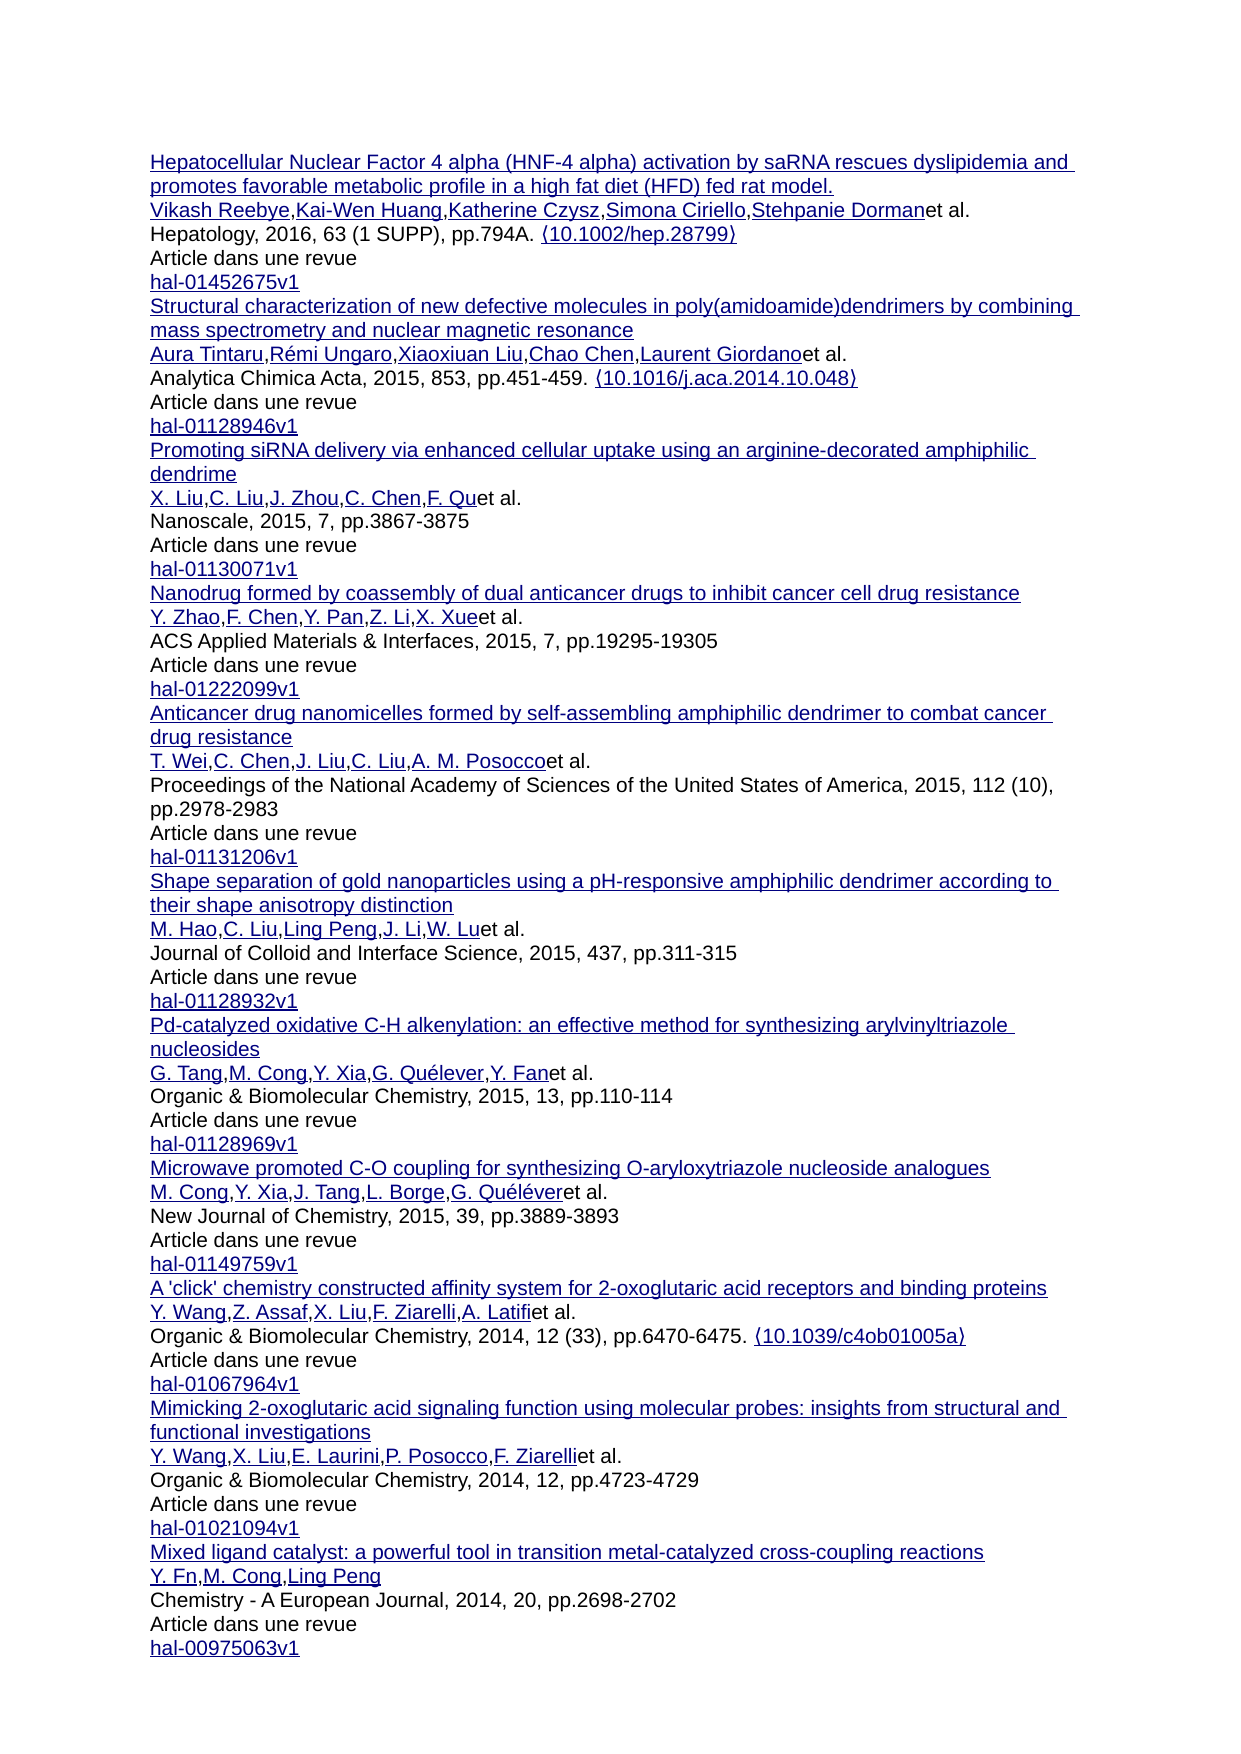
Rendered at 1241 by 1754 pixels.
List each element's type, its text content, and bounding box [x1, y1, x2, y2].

table_cell Mimicking 2-oxoglutaric acid signaling function using molecular probes: insights from structural and functional investigations Y. Wang,X. Liu,E. Laurini,P. Posocco,F. Ziarelliet al. Organic & Biomolecular Chemistry, 2014, 12, pp.4723-4729 Article dans une revue hal-01021094v1 [150, 1396, 1090, 1539]
table_cell Microwave promoted C-O coupling for synthesizing O-aryloxytriazole nucleoside analogues M. Cong,Y. Xia,J. Tang,L. Borge,G. Quéléveret al. New Journal of Chemistry, 2015, 39, pp.3889-3893 Article dans une revue hal-01149759v1 [150, 1156, 1090, 1276]
table_cell Pd-catalyzed oxidative C-H alkenylation: an effective method for synthesizing arylvinyltriazole nucleosides G. Tang,M. Cong,Y. Xia,G. Quélever,Y. Fanet al. Organic & Biomolecular Chemistry, 2015, 13, pp.110-114 Article dans une revue hal-01128969v1 [150, 1013, 1090, 1156]
table_cell Hepatocellular Nuclear Factor 4 alpha (HNF-4 alpha) activation by saRNA rescues dyslipidemia and promotes favorable metabolic profile in a high fat diet (HFD) fed rat model. Vikash Reebye,Kai-Wen Huang,Katherine Czysz,Simona Ciriello,Stehpanie Dormanet al. Hepatology, 2016, 63 (1 SUPP), pp.794A. ⟨10.1002/hep.28799⟩ Article dans une revue hal-01452675v1 [150, 150, 1090, 294]
table_cell Nanodrug formed by coassembly of dual anticancer drugs to inhibit cancer cell drug resistance Y. Zhao,F. Chen,Y. Pan,Z. Li,X. Xueet al. ACS Applied Materials & Interfaces, 2015, 7, pp.19295-19305 Article dans une revue hal-01222099v1 [150, 581, 1090, 701]
table_cell Promoting siRNA delivery via enhanced cellular uptake using an arginine-decorated amphiphilic dendrime X. Liu,C. Liu,J. Zhou,C. Chen,F. Quet al. Nanoscale, 2015, 7, pp.3867-3875 Article dans une revue hal-01130071v1 [150, 438, 1090, 581]
table_cell Structural characterization of new defective molecules in poly(amidoamide)dendrimers by combining mass spectrometry and nuclear magnetic resonance Aura Tintaru,Rémi Ungaro,Xiaoxiuan Liu,Chao Chen,Laurent Giordanoet al. Analytica Chimica Acta, 2015, 853, pp.451-459. ⟨10.1016/j.aca.2014.10.048⟩ Article dans une revue hal-01128946v1 [150, 294, 1090, 437]
table_cell Anticancer drug nanomicelles formed by self-assembling amphiphilic dendrimer to combat cancer drug resistance T. Wei,C. Chen,J. Liu,C. Liu,A. M. Posoccoet al. Proceedings of the National Academy of Sciences of the United States of America, 2015, 112 (10), pp.2978-2983 Article dans une revue hal-01131206v1 [150, 701, 1090, 869]
table_cell Shape separation of gold nanoparticles using a pH-responsive amphiphilic dendrimer according to their shape anisotropy distinction M. Hao,C. Liu,Ling Peng,J. Li,W. Luet al. Journal of Colloid and Interface Science, 2015, 437, pp.311-315 Article dans une revue hal-01128932v1 [150, 869, 1090, 1012]
table_cell Mixed ligand catalyst: a powerful tool in transition metal-catalyzed cross-coupling reactions Y. Fn,M. Cong,Ling Peng Chemistry - A European Journal, 2014, 20, pp.2698-2702 Article dans une revue hal-00975063v1 [150, 1540, 1090, 1659]
table_cell A 'click' chemistry constructed affinity system for 2-oxoglutaric acid receptors and binding proteins Y. Wang,Z. Assaf,X. Liu,F. Ziarelli,A. Latifiet al. Organic & Biomolecular Chemistry, 2014, 12 (33), pp.6470-6475. ⟨10.1039/c4ob01005a⟩ Article dans une revue hal-01067964v1 [150, 1276, 1090, 1396]
